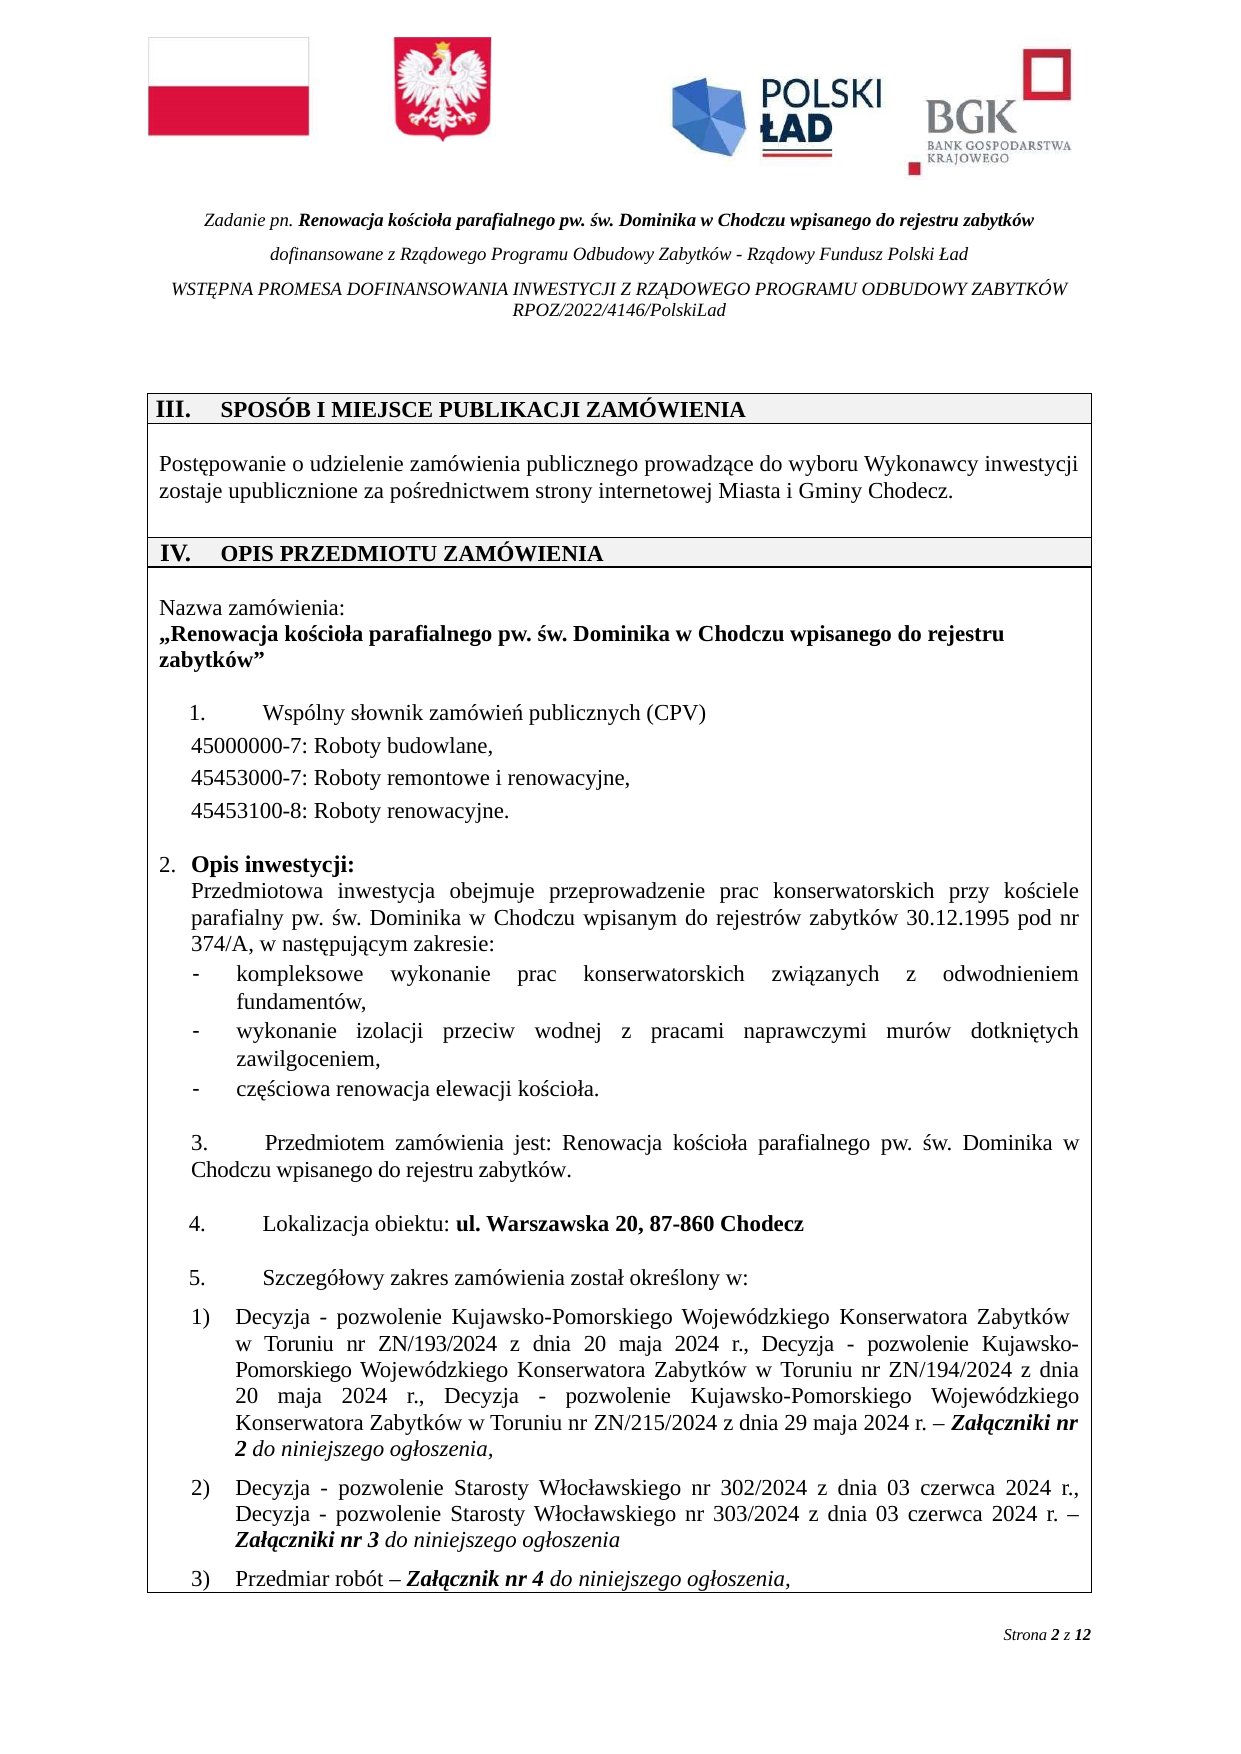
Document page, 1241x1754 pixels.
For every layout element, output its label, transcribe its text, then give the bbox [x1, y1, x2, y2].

table_cell Postępowanie o udzielenie zamówienia publicznego prowadzące do wyboru Wykonawcy inwestycji zostaje upublicznione za pośrednictwem strony internetowej Miasta i Gminy Chodecz. [148, 424, 1091, 537]
table_header SPOSÓB I MIEJSCE PUBLIKACJI ZAMÓWIENIA [148, 394, 1091, 423]
table_cell Nazwa zamówienia: „Renowacja kościoła parafialnego pw. św. Dominika w Chodczu wpisanego do rejestru zabytków” Wspólny słownik zamówień publicznych (CPV) 45000000-7: Roboty budowlane, 45453000-7: Roboty remontowe i renowacyjne, 45453100-8: Roboty renowacyjne. Opis inwestycji: Przedmiotowa inwestycja obejmuje przeprowadzenie prac konserwatorskich przy kościele parafialny pw. św. Dominika w Chodczu wpisanym do rejestrów zabytków 30.12.1995 pod nr 374/A, w następującym zakresie: kompleksowe wykonanie prac konserwatorskich związanych z odwodnieniem fundamentów, wykonanie izolacji przeciw wodnej z pracami naprawczymi murów dotkniętych zawilgoceniem, częściowa renowacja elewacji kościoła. Przedmiotem zamówienia jest: Renowacja kościoła parafialnego pw. św. Dominika w Chodczu wpisanego do rejestru zabytków. Lokalizacja obiektu: ul. Warszawska 20, 87-860 Chodecz Szczegółowy zakres zamówienia został określony w: Decyzja - pozwolenie Kujawsko-Pomorskiego Wojewódzkiego Konserwatora Zabytków w Toruniu nr ZN/193/2024 z dnia 20 maja 2024 r., Decyzja - pozwolenie Kujawsko-Pomorskiego Wojewódzkiego Konserwatora Zabytków w Toruniu nr ZN/194/2024 z dnia 20 maja 2024 r., Decyzja - pozwolenie Kujawsko-Pomorskiego Wojewódzkiego Konserwatora Zabytków w Toruniu nr ZN/215/2024 z dnia 29 maja 2024 r. – Załączniki nr 2 do niniejszego ogłoszenia, Decyzja - pozwolenie Starosty Włocławskiego nr 302/2024 z dnia 03 czerwca 2024 r., Decyzja - pozwolenie Starosty Włocławskiego nr 303/2024 z dnia 03 czerwca 2024 r. – Załączniki nr 3 do niniejszego ogłoszenia Przedmiar robót – Załącznik nr 4 do niniejszego ogłoszenia, „Program prac konserwatorskich i restauratorskich przy elewacjach oraz ścianach fundamentowych Kościoła pw. Św. Dominika w Chodczu” oraz Projekt zagospodarowania terenu oraz projekt architektoniczno-budowlany udostępnione są do wglądu w siedzibie Zmawiającego, po uprzednim telefonicznym uzgodnieniu (ks. Grzegorz Szczepaniak – proboszcz Parafii numer tel.: 694-047-756). Wszelkie użyte w opisie przedmiotu zamówienia bezpośrednie wskazania danego producenta lub dostawcy, konkretnej marki oraz nazwy własnej poszczególnych producentów, nazwy określonego wyrobu lub źródła lub znaku towarowego lub patentu, rodzaju lub specyficzne pochodzenie zostały użyte pomocniczo i nie stanowią wskazania obowiązku ich stosowania w ofercie. Zamawiający dopuszcza, w każdym aspekcie zamówienia, zastosowanie rozwiązań równoważnych lub lepszych od wskazanych, pod warunkiem, że ich zastosowanie nie będzie prowadzić do pogorszenia wskazanych parametrów technicznych, funkcjonalnych i jakościowych. Udowodnienie, że oferowane rozwiązanie jest równowartościowe lub lepsze od wymaganego, leży po stronie oferenta. Zamawiający wymaga realizacji zamówienia w terminie do dnia 29.08.2025 r. Zamawiający wymaga udzielenia minimum 36 miesięcznej gwarancji i rękojmi na wykonane roboty i zastosowane materiały. Wykonawca może zaproponować dłuższy okres gwarancji i rękojmi. Okres ten stanowi jedno z kryteriów oceny ofert. Oferta Wykonawcy, który zaoferuje krótszy okres gwarancji zostanie odrzucona. [148, 568, 1091, 1592]
table_cell OPIS PRZEDMIOTU ZAMÓWIENIA [148, 538, 1091, 566]
